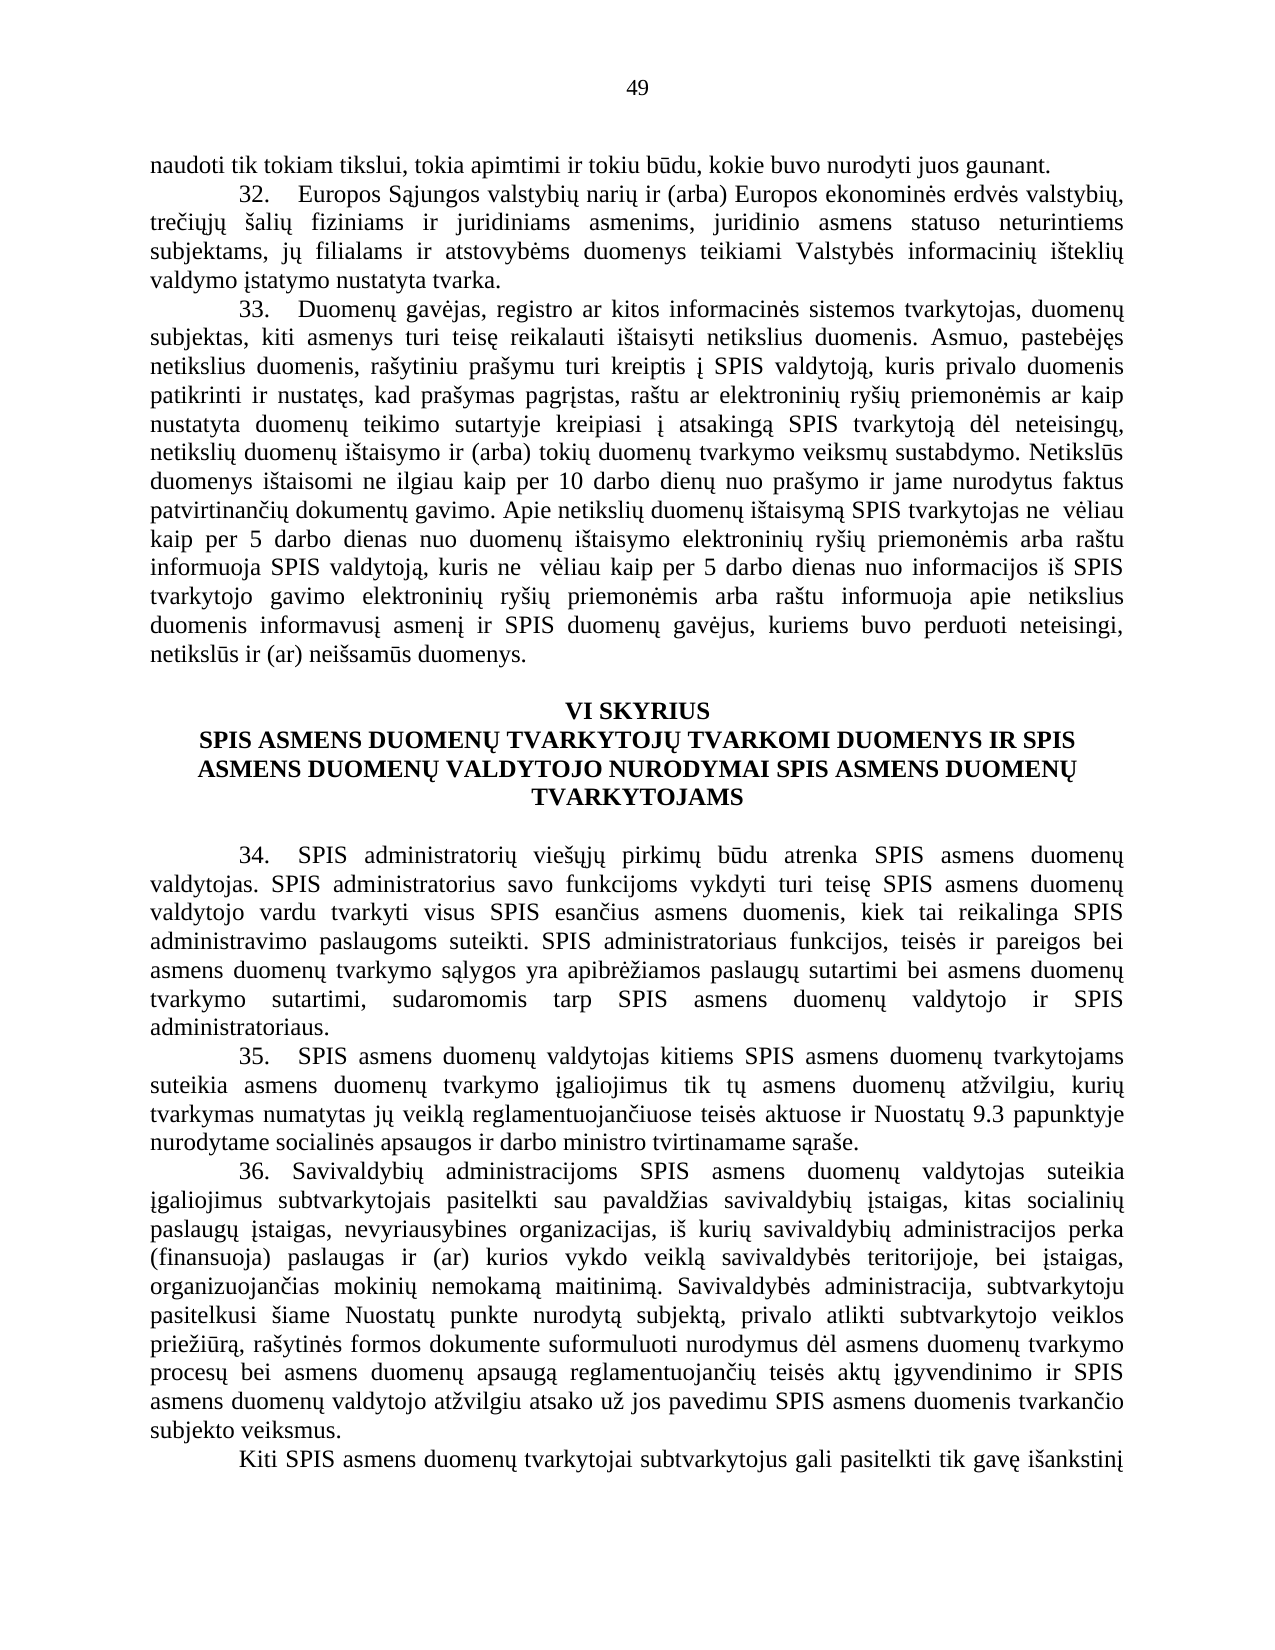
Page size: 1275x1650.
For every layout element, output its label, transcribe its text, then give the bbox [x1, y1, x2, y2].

text naudoti tik tokiam tikslui, tokia apimtimi ir tokiu būdu, kokie buvo nurodyti juos gaunant. [150, 150, 1125, 179]
text 34. SPIS administratorių viešųjų pirkimų būdu atrenka SPIS asmens duomenų valdytojas. SPIS administratorius savo funkcijoms vykdyti turi teisę SPIS asmens duomenų valdytojo vardu tvarkyti visus SPIS esančius asmens duomenis, kiek tai reikalinga SPIS administravimo paslaugoms suteikti. SPIS administratoriaus funkcijos, teisės ir pareigos bei asmens duomenų tvarkymo sąlygos yra apibrėžiamos paslaugų sutartimi bei asmens duomenų tvarkymo sutartimi, sudaromomis tarp SPIS asmens duomenų valdytojo ir SPIS administratoriaus. [150, 840, 1125, 1041]
text 32. Europos Sąjungos valstybių narių ir (arba) Europos ekonominės erdvės valstybių, trečiųjų šalių fiziniams ir juridiniams asmenims, juridinio asmens statuso neturintiems subjektams, jų filialams ir atstovybėms duomenys teikiami Valstybės informacinių išteklių valdymo įstatymo nustatyta tvarka. [150, 179, 1125, 294]
text Kiti SPIS asmens duomenų tvarkytojai subtvarkytojus gali pasitelkti tik gavę išankstinį [150, 1444, 1125, 1472]
text 35. SPIS asmens duomenų valdytojas kitiems SPIS asmens duomenų tvarkytojams suteikia asmens duomenų tvarkymo įgaliojimus tik tų asmens duomenų atžvilgiu, kurių tvarkymas numatytas jų veiklą reglamentuojančiuose teisės aktuose ir Nuostatų 9.3 papunktyje nurodytame socialinės apsaugos ir darbo ministro tvirtinamame sąraše. [150, 1041, 1125, 1156]
text VI SKYRIUS [150, 696, 1125, 725]
text 33. Duomenų gavėjas, registro ar kitos informacinės sistemos tvarkytojas, duomenų subjektas, kiti asmenys turi teisę reikalauti ištaisyti netikslius duomenis. Asmuo, pastebėjęs netikslius duomenis, rašytiniu prašymu turi kreiptis į SPIS valdytoją, kuris privalo duomenis patikrinti ir nustatęs, kad prašymas pagrįstas, raštu ar elektroninių ryšių priemonėmis ar kaip nustatyta duomenų teikimo sutartyje kreipiasi į atsakingą SPIS tvarkytoją dėl neteisingų, netikslių duomenų ištaisymo ir (arba) tokių duomenų tvarkymo veiksmų sustabdymo. Netikslūs duomenys ištaisomi ne ilgiau kaip per 10 darbo dienų nuo prašymo ir jame nurodytus faktus patvirtinančių dokumentų gavimo. Apie netikslių duomenų ištaisymą SPIS tvarkytojas ne vėliau kaip per 5 darbo dienas nuo duomenų ištaisymo elektroninių ryšių priemonėmis arba raštu informuoja SPIS valdytoją, kuris ne vėliau kaip per 5 darbo dienas nuo informacijos iš SPIS tvarkytojo gavimo elektroninių ryšių priemonėmis arba raštu informuoja apie netikslius duomenis informavusį asmenį ir SPIS duomenų gavėjus, kuriems buvo perduoti neteisingi, netikslūs ir (ar) neišsamūs duomenys. [150, 294, 1125, 667]
text SPIS ASMENS DUOMENŲ TVARKYTOJŲ TVARKOMI DUOMENYS IR SPIS ASMENS DUOMENŲ VALDYTOJO NURODYMAI SPIS ASMENS DUOMENŲ TVARKYTOJAMS [150, 725, 1125, 811]
text 36. Savivaldybių administracijoms SPIS asmens duomenų valdytojas suteikia įgaliojimus subtvarkytojais pasitelkti sau pavaldžias savivaldybių įstaigas, kitas socialinių paslaugų įstaigas, nevyriausybines organizacijas, iš kurių savivaldybių administracijos perka (finansuoja) paslaugas ir (ar) kurios vykdo veiklą savivaldybės teritorijoje, bei įstaigas, organizuojančias mokinių nemokamą maitinimą. Savivaldybės administracija, subtvarkytoju pasitelkusi šiame Nuostatų punkte nurodytą subjektą, privalo atlikti subtvarkytojo veiklos priežiūrą, rašytinės formos dokumente suformuluoti nurodymus dėl asmens duomenų tvarkymo procesų bei asmens duomenų apsaugą reglamentuojančių teisės aktų įgyvendinimo ir SPIS asmens duomenų valdytojo atžvilgiu atsako už jos pavedimu SPIS asmens duomenis tvarkančio subjekto veiksmus. [150, 1156, 1125, 1444]
